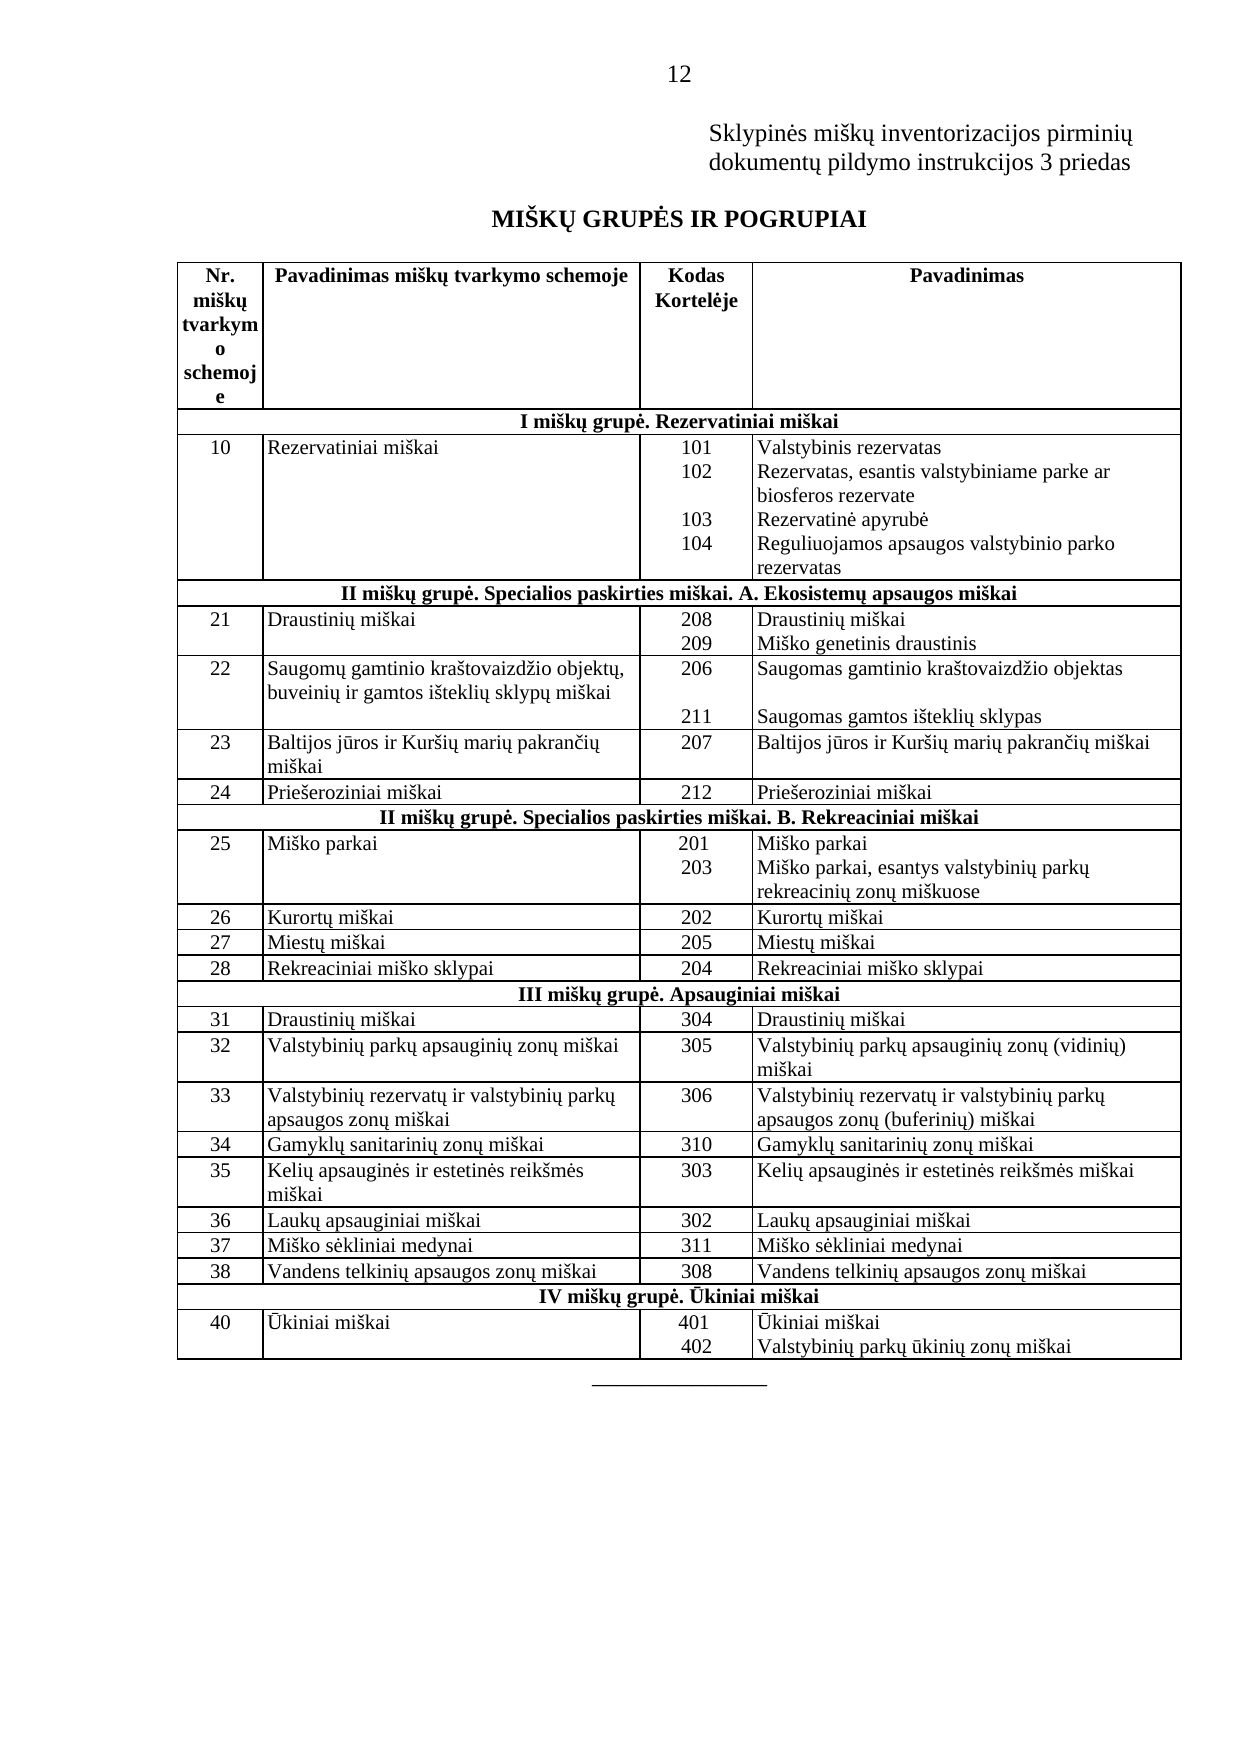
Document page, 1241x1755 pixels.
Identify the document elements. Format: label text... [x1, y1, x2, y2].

text dokumentų pildymo instrukcijos 3 priedas [177, 147, 1181, 176]
table_cell 102 [641, 459, 752, 507]
table_header Pavadinimas [753, 263, 1180, 408]
table_cell 204 [748, 956, 752, 980]
text ______________ [177, 1360, 1181, 1388]
text MIŠKŲ GRUPĖS IR POGRUPIAI [177, 204, 1181, 233]
table_cell 206 [641, 656, 752, 704]
table_cell 211 [748, 704, 752, 728]
table_cell 308 [748, 1259, 752, 1283]
table_cell 401 [748, 1310, 752, 1334]
table_cell 202 [748, 905, 752, 929]
table_cell 22 [178, 656, 262, 704]
table_cell Saugomas gamtinio kraštovaizdžio objektas [753, 656, 1180, 704]
table_cell 305 [641, 1033, 752, 1081]
table_cell 203 [641, 855, 752, 903]
table_cell 103 [748, 507, 752, 531]
table_cell 201 [748, 831, 752, 855]
table_cell 302 [748, 1208, 752, 1232]
table_cell 33 [178, 1083, 262, 1131]
table_cell 207 [641, 730, 752, 778]
table_cell 310 [748, 1132, 752, 1156]
table_cell [264, 855, 639, 903]
table_header Kodas Kortelėje [641, 263, 752, 408]
table_cell 311 [748, 1233, 752, 1257]
table_cell [264, 531, 639, 579]
table_cell 208 [748, 607, 752, 631]
table_cell [264, 459, 639, 507]
table_cell 23 [178, 730, 262, 778]
table_cell Baltijos jūros ir Kuršių marių pakrančių miškai [753, 730, 1180, 778]
table_cell [178, 855, 262, 903]
table_cell 402 [748, 1334, 752, 1358]
table_cell [178, 459, 262, 507]
table_cell Valstybinių parkų apsauginių zonų miškai [264, 1033, 639, 1081]
table_cell 303 [641, 1158, 752, 1206]
table_cell 35 [178, 1158, 262, 1206]
table_cell 101 [748, 435, 752, 459]
table_cell [178, 531, 262, 579]
table_cell 209 [748, 631, 752, 655]
table_cell 306 [641, 1083, 752, 1131]
table_cell 104 [641, 531, 752, 579]
table_cell 32 [178, 1033, 262, 1081]
text Sklypinės miškų inventorizacijos pirminių [177, 118, 1181, 147]
table_header Pavadinimas miškų tvarkymo schemoje [264, 263, 639, 408]
table_cell 304 [748, 1007, 752, 1031]
table_cell Kelių apsauginės ir estetinės reikšmės miškai [753, 1158, 1180, 1206]
table_cell 212 [748, 780, 752, 804]
table_cell 205 [748, 930, 752, 954]
